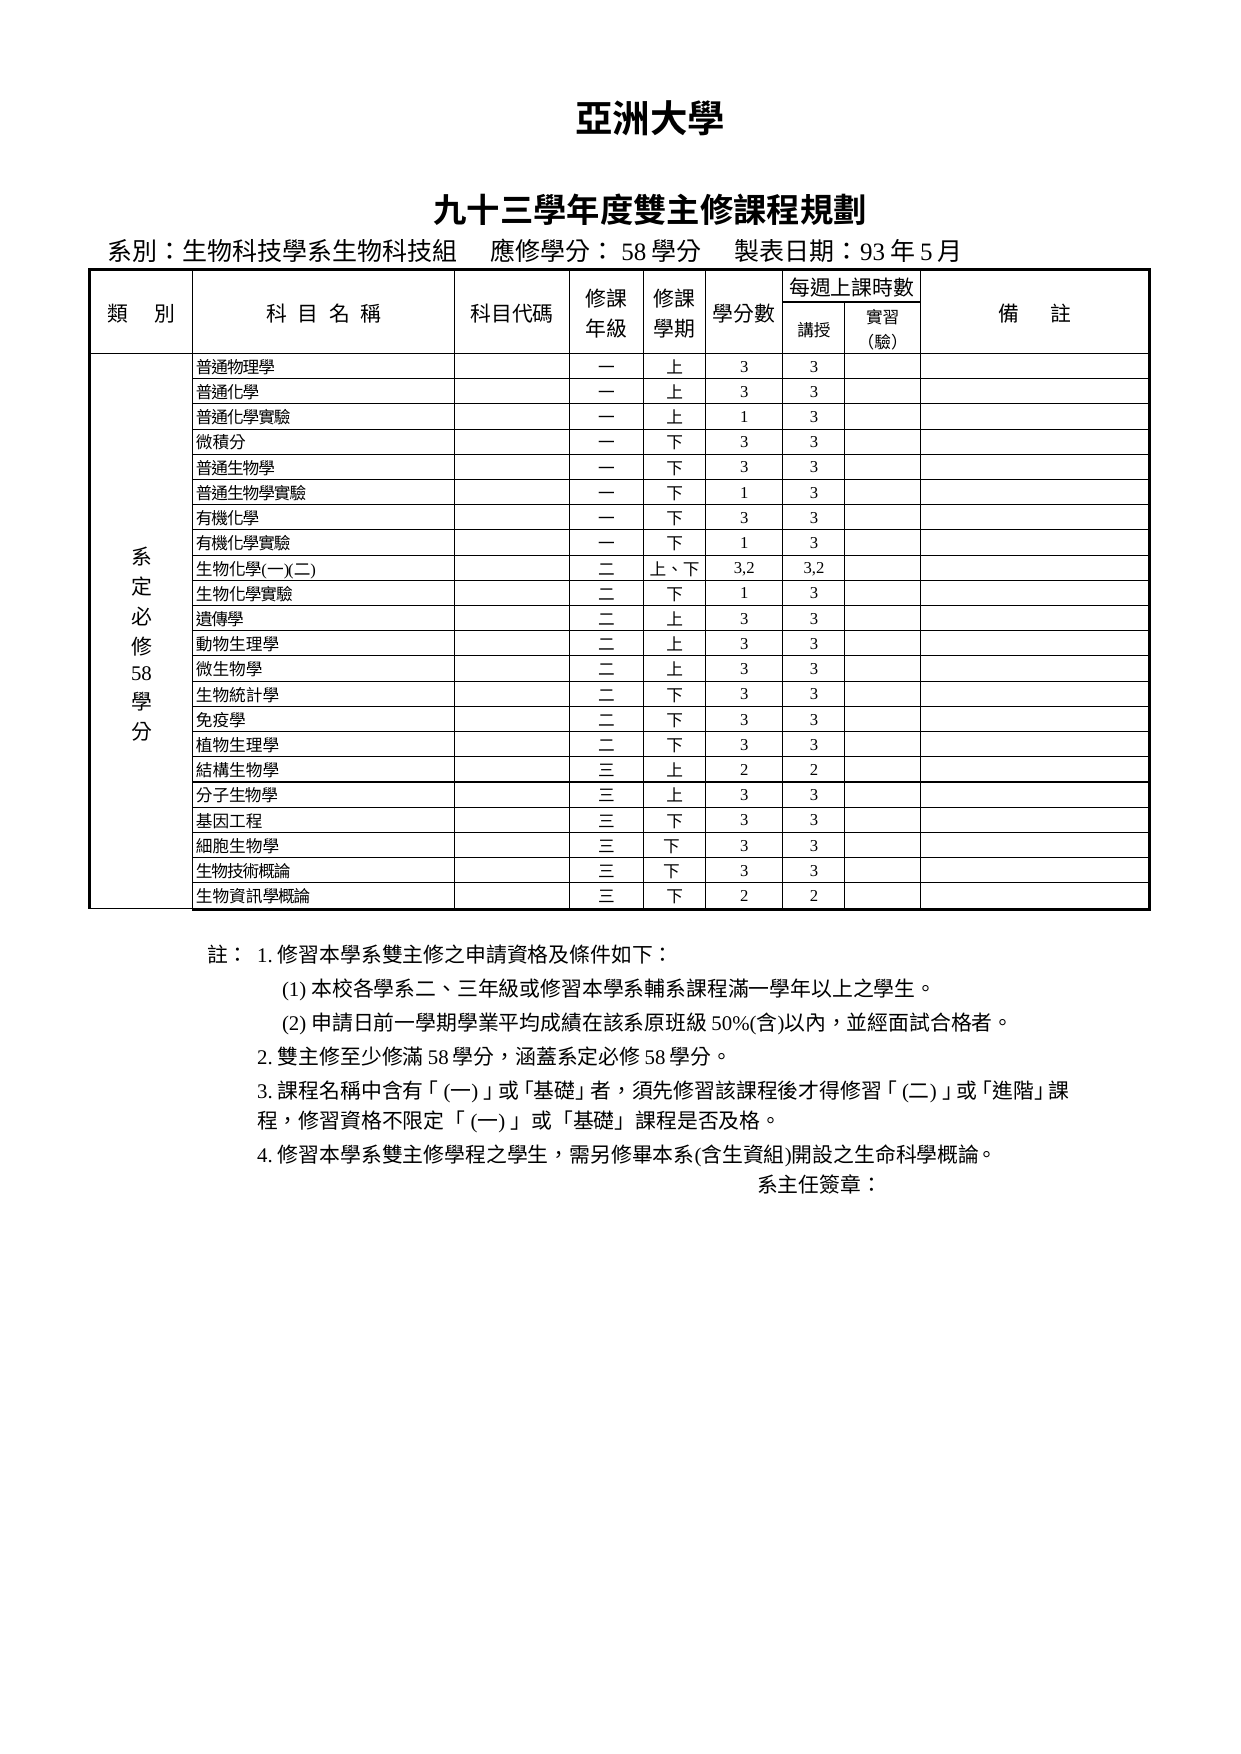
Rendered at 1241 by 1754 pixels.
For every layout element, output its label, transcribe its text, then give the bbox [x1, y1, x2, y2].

table_cell 一 [570, 480, 643, 504]
table_cell 結構生物學 [193, 757, 454, 781]
table_cell 三 [570, 808, 643, 832]
table_cell [455, 656, 569, 681]
table_cell 3 [783, 530, 844, 554]
table_cell 微生物學 [193, 656, 454, 681]
table_cell 3,2 [783, 556, 844, 580]
table_cell 下 [644, 858, 705, 882]
list 本校各學系二、三年級或修習本學系輔系課程滿一學年以上之學生。 [282, 972, 1052, 1002]
table_cell [845, 606, 920, 630]
table_cell 3 [706, 808, 782, 832]
table_cell [921, 379, 1148, 403]
table_cell 3 [783, 379, 844, 403]
table_cell 分子生物學 [193, 783, 454, 807]
table_cell 1 [706, 530, 782, 554]
table_cell 植物生理學 [193, 732, 454, 756]
table_cell 上 [644, 631, 705, 655]
table_cell [455, 379, 569, 403]
table_cell 普通生物學 [193, 455, 454, 479]
table_cell 上 [644, 783, 705, 807]
table_cell 動物生理學 [193, 631, 454, 655]
table_cell [845, 783, 920, 807]
table_cell [921, 858, 1148, 882]
table_cell 下 [644, 732, 705, 756]
table_cell [845, 757, 920, 781]
table_cell 3 [706, 732, 782, 756]
table_cell 系 定 必 修 58 學 分 [91, 354, 192, 907]
table_cell [845, 707, 920, 731]
table_cell [921, 480, 1148, 504]
table_cell [455, 530, 569, 554]
table_cell 2 [706, 883, 782, 907]
table_cell [921, 757, 1148, 781]
table_cell 3 [706, 379, 782, 403]
table_cell [455, 480, 569, 504]
list 申請日前一學期學業平均成績在該系原班級50%(含)以內，並經面試合格者。 [282, 1006, 1052, 1036]
table_cell [455, 858, 569, 882]
table_cell 一 [570, 354, 643, 378]
table_cell [921, 354, 1148, 378]
table_cell 下 [644, 480, 705, 504]
table_cell [455, 833, 569, 857]
table_cell 1 [706, 404, 782, 428]
table_cell 有機化學實驗 [193, 530, 454, 554]
table_cell [455, 581, 569, 605]
table_cell [455, 783, 569, 807]
table_cell 下 [644, 833, 705, 857]
table_cell 3 [783, 707, 844, 731]
table_cell [845, 581, 920, 605]
table_cell 普通生物學實驗 [193, 480, 454, 504]
table_cell [845, 631, 920, 655]
table_cell [455, 682, 569, 706]
table_cell 3 [783, 858, 844, 882]
table_cell 三 [570, 858, 643, 882]
table_cell 3,2 [706, 556, 782, 580]
table_cell 3 [783, 404, 844, 428]
table_cell [921, 656, 1148, 681]
table_cell 二 [570, 707, 643, 731]
table_cell [845, 354, 920, 378]
text 3. 課程名稱中含有「 (一) 」或「基礎」者，須先修習該課程後才得修習「 (二) 」或「進階」課程，修習資格不限定「 (一) 」或「基礎」課程是否及格。 [207, 1074, 1069, 1134]
table_cell [921, 430, 1148, 454]
table_cell 一 [570, 404, 643, 428]
table_cell 上 [644, 354, 705, 378]
text 九十三學年度雙主修課程規劃 [207, 183, 1092, 232]
table_cell [845, 732, 920, 756]
text 4. 修習本學系雙主修學程之學生，需另修畢本系(含生資組)開設之生命科學概論。 [207, 1138, 1052, 1168]
table_cell 三 [570, 883, 643, 907]
table_cell 3 [706, 631, 782, 655]
table_cell 3 [706, 430, 782, 454]
table_cell [921, 606, 1148, 630]
table_cell 生物化學實驗 [193, 581, 454, 605]
table_cell 普通化學 [193, 379, 454, 403]
table_cell [921, 581, 1148, 605]
table_cell [845, 833, 920, 857]
table_cell 3 [783, 480, 844, 504]
table_cell [845, 530, 920, 554]
table_cell [845, 858, 920, 882]
table_cell 3 [706, 354, 782, 378]
table_cell [921, 556, 1148, 580]
table_cell [921, 808, 1148, 832]
table_cell 上 [644, 404, 705, 428]
table_cell 普通物理學 [193, 354, 454, 378]
table_cell [921, 732, 1148, 756]
table_cell 1 [706, 581, 782, 605]
table_header 修課 學期 [644, 271, 705, 353]
table_cell [845, 505, 920, 529]
table_cell [455, 505, 569, 529]
table_cell [455, 556, 569, 580]
table_cell 微積分 [193, 430, 454, 454]
table_cell 下 [644, 682, 705, 706]
table_cell 二 [570, 631, 643, 655]
table_cell 3 [706, 707, 782, 731]
table_cell [455, 707, 569, 731]
table_cell [455, 404, 569, 428]
table_cell 3 [783, 656, 844, 681]
table_header 類 別 [91, 271, 192, 353]
table_cell 下 [644, 505, 705, 529]
table_cell [921, 505, 1148, 529]
table_cell [845, 379, 920, 403]
table_cell 講授 [783, 303, 844, 353]
table_cell [845, 430, 920, 454]
table_cell 2 [706, 757, 782, 781]
table_cell [921, 682, 1148, 706]
table_cell [455, 430, 569, 454]
table_cell [921, 833, 1148, 857]
table_cell 3 [783, 783, 844, 807]
table_cell 3 [783, 732, 844, 756]
table_cell 生物資訊學概論 [193, 883, 454, 907]
table_cell 一 [570, 455, 643, 479]
table_cell 一 [570, 530, 643, 554]
table_cell 有機化學 [193, 505, 454, 529]
table_header 備 註 [921, 271, 1148, 353]
table_cell 3 [783, 606, 844, 630]
table_cell 二 [570, 732, 643, 756]
table_cell [921, 631, 1148, 655]
table_cell 下 [644, 808, 705, 832]
table_cell 免疫學 [193, 707, 454, 731]
table_cell 二 [570, 656, 643, 681]
table_cell 一 [570, 379, 643, 403]
table_cell [921, 530, 1148, 554]
text 2. 雙主修至少修滿58學分，涵蓋系定必修58學分。 [207, 1040, 1052, 1070]
table_cell 3 [783, 808, 844, 832]
table_cell 3 [783, 455, 844, 479]
table_cell 生物技術概論 [193, 858, 454, 882]
table_cell 3 [706, 858, 782, 882]
table_cell 上 [644, 606, 705, 630]
table_cell 3 [783, 833, 844, 857]
table_cell 生物化學(一)(二) [193, 556, 454, 580]
table_cell 下 [644, 707, 705, 731]
table_cell 二 [570, 556, 643, 580]
table_cell 3 [706, 505, 782, 529]
table_cell 3 [706, 606, 782, 630]
table_cell 上 [644, 757, 705, 781]
table_cell 3 [783, 430, 844, 454]
table_cell 一 [570, 430, 643, 454]
table_cell [921, 783, 1148, 807]
text 註： 1. 修習本學系雙主修之申請資格及條件如下： [207, 938, 1052, 968]
table_cell 下 [644, 581, 705, 605]
table_cell 上、下 [644, 556, 705, 580]
table_cell 普通化學實驗 [193, 404, 454, 428]
table_cell [845, 656, 920, 681]
table_cell 3 [783, 581, 844, 605]
table_cell [455, 606, 569, 630]
table_cell [455, 354, 569, 378]
table_cell 3 [706, 682, 782, 706]
table_header 科目代碼 [455, 271, 569, 353]
text 亞洲大學 [207, 89, 1092, 143]
text 系別：生物科技學系生物科技組 應修學分： 58學分 製表日期：93年5月 [107, 232, 1092, 268]
table_cell 3 [706, 455, 782, 479]
table_cell 3 [706, 783, 782, 807]
table_cell [845, 808, 920, 832]
table_cell 三 [570, 833, 643, 857]
table_cell 一 [570, 505, 643, 529]
text 系主任簽章： [207, 1168, 1092, 1199]
table_cell [921, 883, 1148, 907]
table_cell [455, 455, 569, 479]
table_cell 生物統計學 [193, 682, 454, 706]
table_cell 1 [706, 480, 782, 504]
table_cell 下 [644, 455, 705, 479]
table_cell 3 [706, 656, 782, 681]
table_cell 三 [570, 757, 643, 781]
table_cell [845, 556, 920, 580]
table_cell [845, 883, 920, 907]
table_cell 3 [783, 505, 844, 529]
table_cell [455, 732, 569, 756]
table_cell 上 [644, 656, 705, 681]
table_cell 實習（驗） [845, 303, 920, 353]
table_cell [455, 631, 569, 655]
table_cell 下 [644, 883, 705, 907]
table_cell [455, 757, 569, 781]
table_cell 上 [644, 379, 705, 403]
table_cell 3 [783, 682, 844, 706]
table_cell [921, 707, 1148, 731]
table_cell 細胞生物學 [193, 833, 454, 857]
table_cell [845, 404, 920, 428]
table_header 學分數 [706, 271, 782, 353]
table_header 每週上課時數 [783, 271, 920, 301]
table_cell [921, 404, 1148, 428]
table_cell 下 [644, 530, 705, 554]
table_cell [455, 883, 569, 907]
table_cell [921, 455, 1148, 479]
table_cell 遺傳學 [193, 606, 454, 630]
table_cell [455, 808, 569, 832]
table_cell [845, 480, 920, 504]
table_cell 2 [783, 757, 844, 781]
table_header 科 目 名 稱 [193, 271, 454, 353]
table_cell [845, 455, 920, 479]
table_cell 三 [570, 783, 643, 807]
table_header 修課 年級 [570, 271, 643, 353]
table_cell 3 [783, 354, 844, 378]
table_cell 二 [570, 581, 643, 605]
table_cell [845, 682, 920, 706]
table_cell 2 [783, 883, 844, 907]
table_cell 二 [570, 682, 643, 706]
table_cell 基因工程 [193, 808, 454, 832]
table_cell 下 [644, 430, 705, 454]
table_cell 二 [570, 606, 643, 630]
table_cell 3 [706, 833, 782, 857]
table_cell 3 [783, 631, 844, 655]
